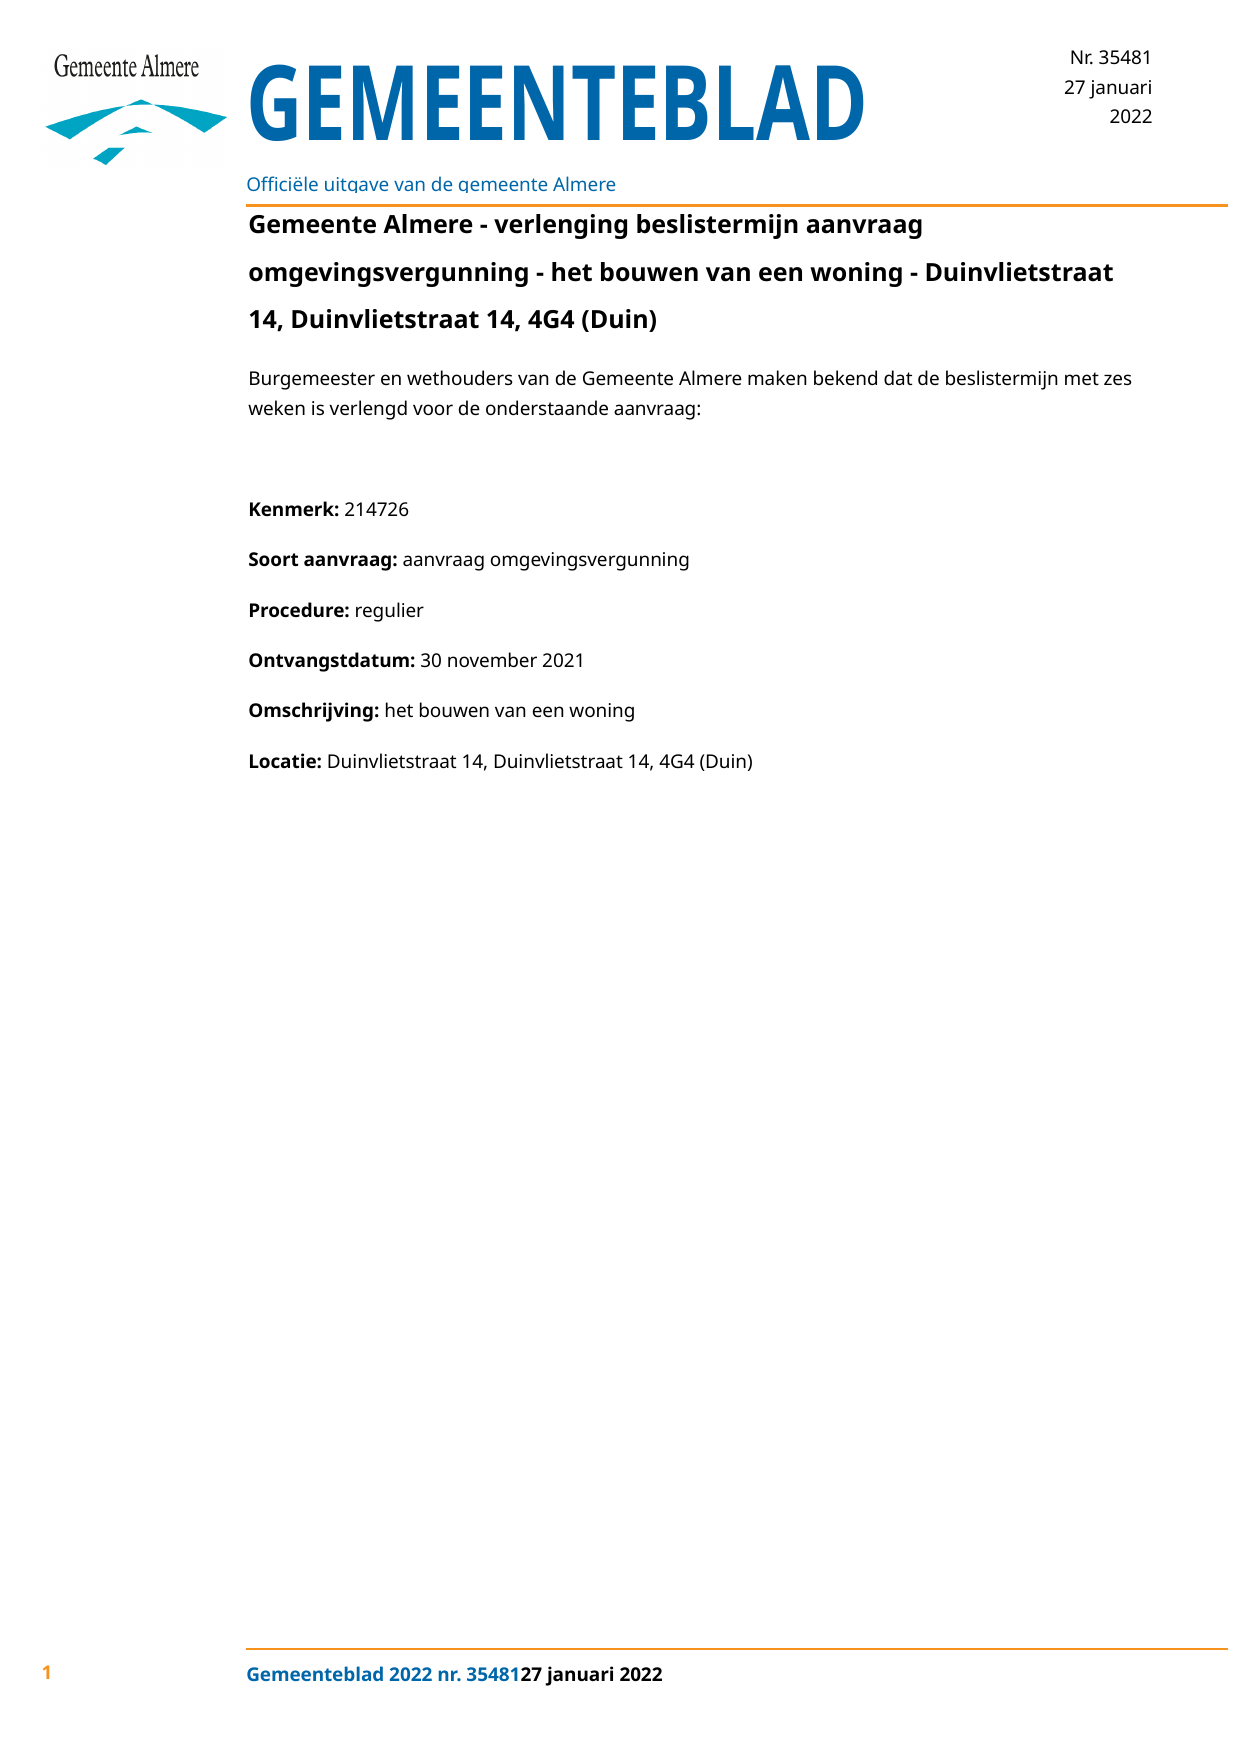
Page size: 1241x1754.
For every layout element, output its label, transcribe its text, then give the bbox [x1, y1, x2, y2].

text Burgemeester en wethouders van de Gemeente Almere maken bekend dat de beslistermijn met zes weken is verlengd voor de onderstaande aanvraag: [248, 366, 1152, 421]
picture [41, 47, 231, 172]
text Ontvangstdatum: 30 november 2021 [248, 647, 1152, 673]
text Kenmerk: 214726 [248, 496, 1152, 522]
text Omschrijving: het bouwen van een woning [248, 698, 1152, 723]
text Procedure: regulier [248, 597, 1152, 622]
text Soort aanvraag: aanvraag omgevingsvergunning [248, 546, 1152, 572]
text Gemeente Almere - verlenging beslistermijn aanvraag omgevingsvergunning - het bouwen van een woning - Duinvlietstraat 14, Duinvlietstraat 14, 4G4 (Duin) [248, 207, 1152, 336]
text Locatie: Duinvlietstraat 14, Duinvlietstraat 14, 4G4 (Duin) [248, 748, 1152, 774]
